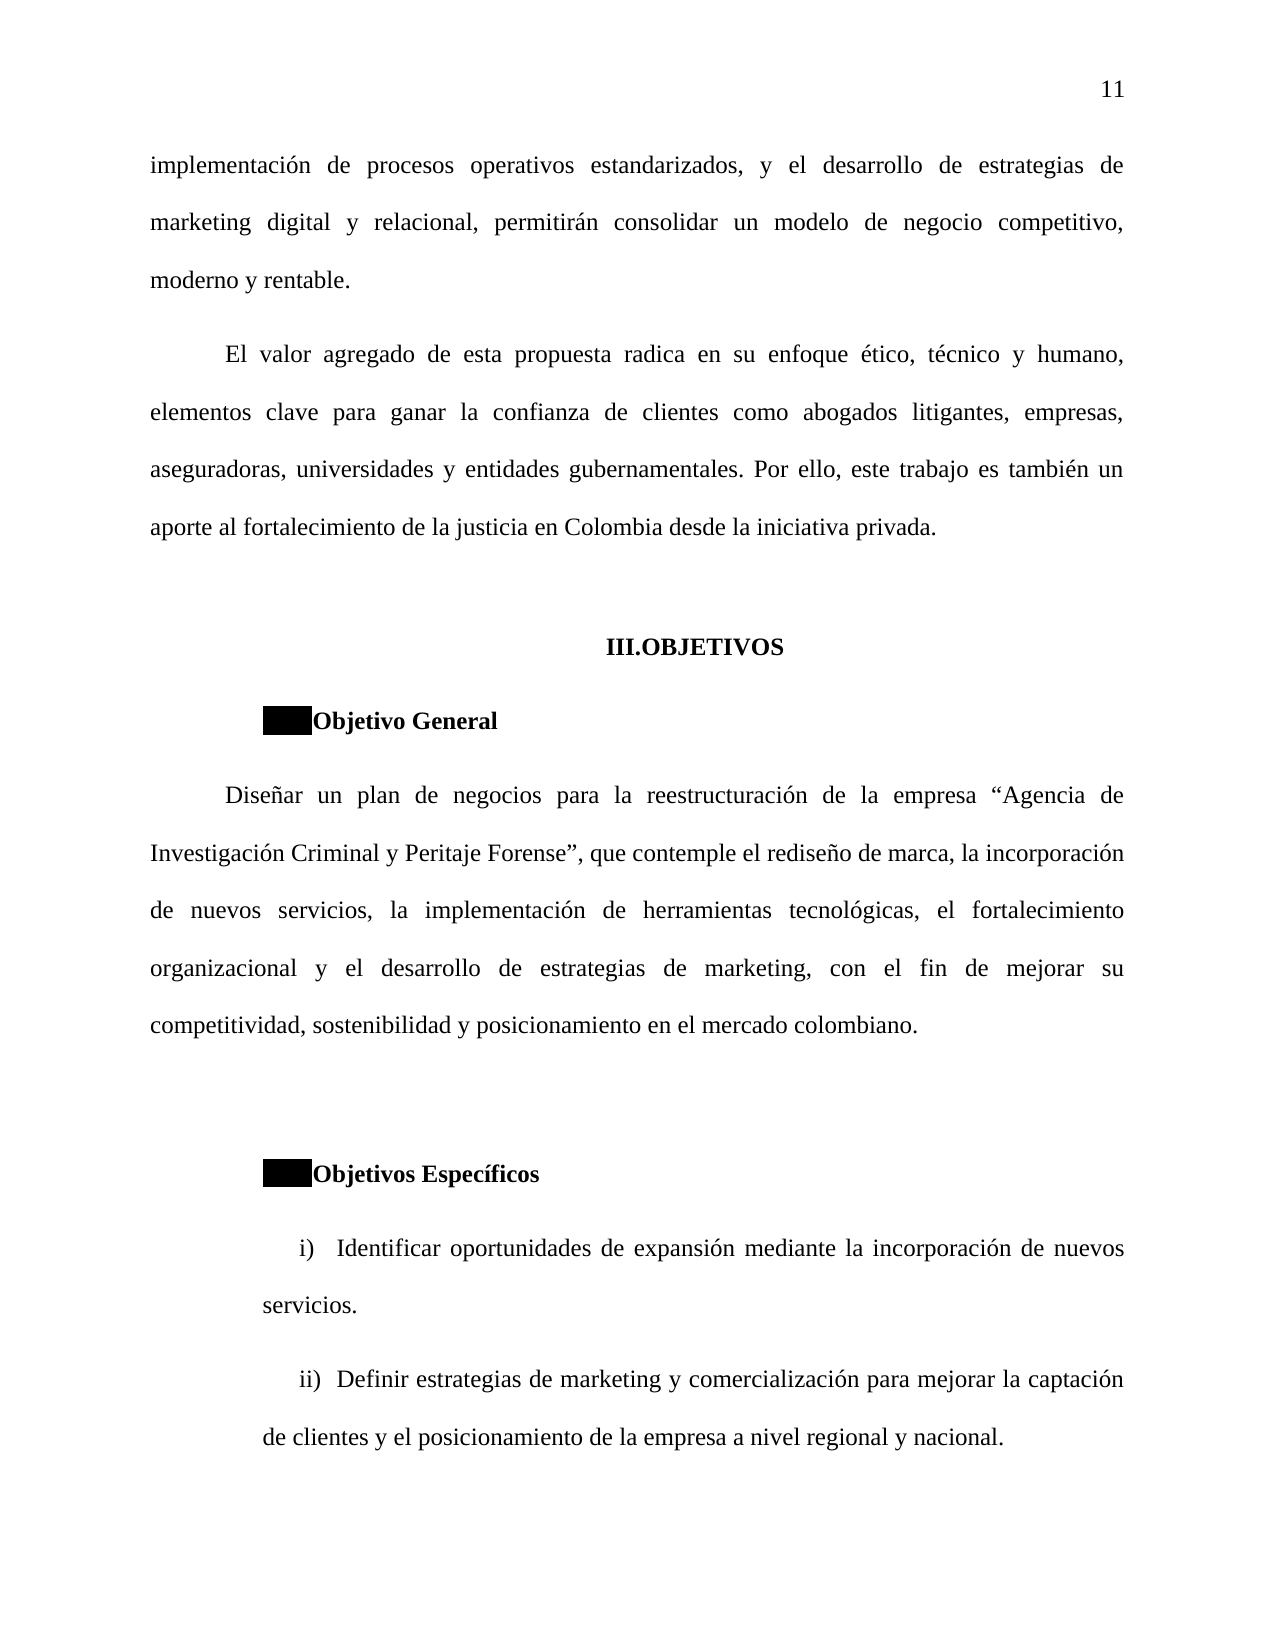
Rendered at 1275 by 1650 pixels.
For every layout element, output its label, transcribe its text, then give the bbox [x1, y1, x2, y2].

subtitle Objetivo General [312, 706, 1125, 735]
list Identificar oportunidades de expansión mediante la incorporación de nuevos servicios. [225, 1233, 1125, 1319]
text Diseñar un plan de negocios para la reestructuración de la empresa “Agencia de Investigación Criminal y Peritaje Forense”, que contemple el rediseño de marca, la incorporación de nuevos servicios, la implementación de herramientas tecnológicas, el fortalecimiento organizacional y el desarrollo de estrategias de marketing, con el fin de mejorar su competitividad, sostenibilidad y posicionamiento en el mercado colombiano. [150, 780, 1125, 1039]
list Definir estrategias de marketing y comercialización para mejorar la captación de clientes y el posicionamiento de la empresa a nivel regional y nacional. [225, 1364, 1125, 1451]
subtitle OBJETIVOS [262, 632, 1125, 661]
text El valor agregado de esta propuesta radica en su enfoque ético, técnico y humano, elementos clave para ganar la confianza de clientes como abogados litigantes, empresas, aseguradoras, universidades y entidades gubernamentales. Por ello, este trabajo es también un aporte al fortalecimiento de la justicia en Colombia desde la iniciativa privada. [150, 339, 1125, 540]
text implementación de procesos operativos estandarizados, y el desarrollo de estrategias de marketing digital y relacional, permitirán consolidar un modelo de negocio competitivo, moderno y rentable. [150, 150, 1125, 294]
subtitle Objetivos Específicos [312, 1159, 1125, 1187]
